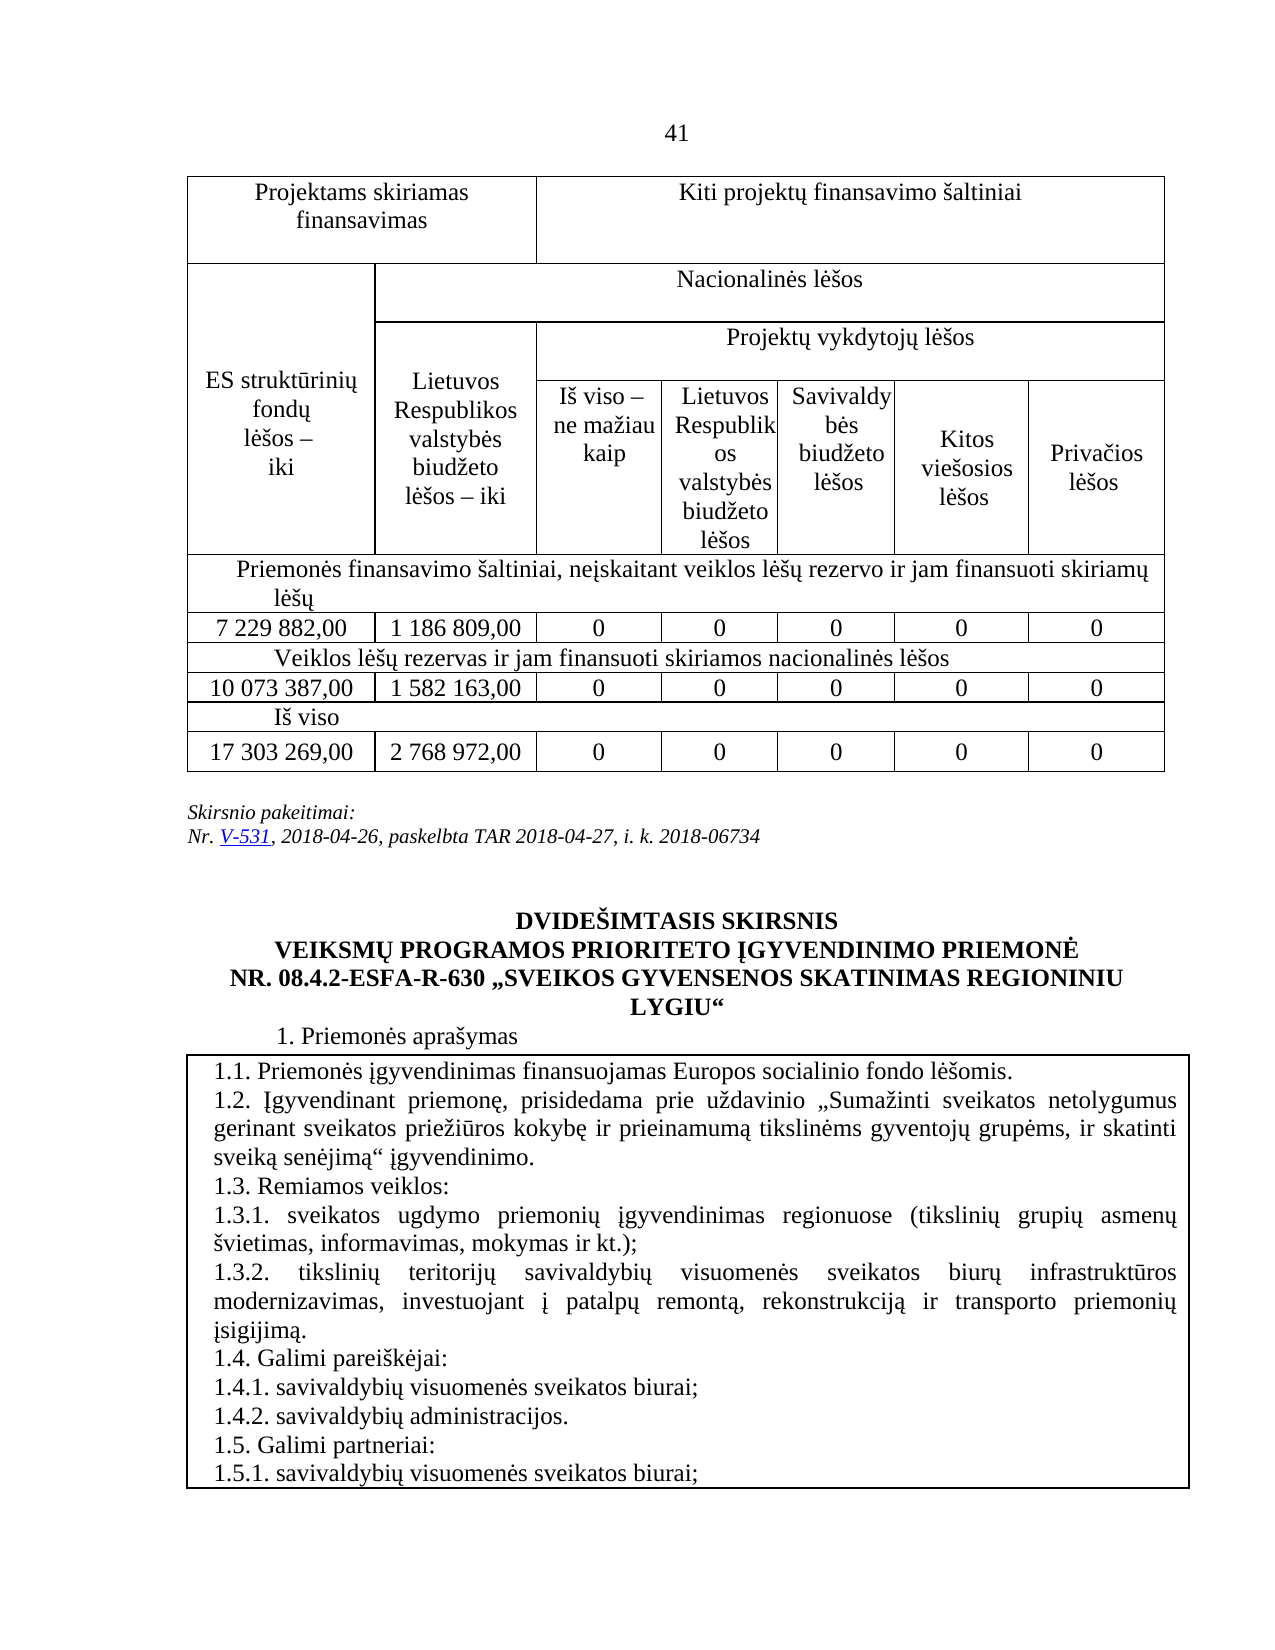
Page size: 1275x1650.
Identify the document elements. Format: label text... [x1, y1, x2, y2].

table_cell Privačios lėšos [1029, 381, 1164, 553]
table_cell 0 [895, 613, 1028, 642]
table_header Projektams skiriamas finansavimas [188, 177, 536, 263]
table_cell 0 [778, 673, 894, 701]
table_cell Lietuvos Respublikos valstybės biudžeto lėšos – iki [376, 323, 536, 553]
table_cell 2 768 972,00 [376, 732, 536, 771]
table_cell 1 186 809,00 [376, 613, 536, 642]
table_cell 0 [662, 673, 777, 701]
table_cell 0 [895, 673, 1028, 701]
table_cell 0 [662, 613, 777, 642]
table_cell 17 303 269,00 [188, 732, 374, 771]
table_cell Priemonės finansavimo šaltiniai, neįskaitant veiklos lėšų rezervo ir jam finansuoti skiriamų lėšų [188, 555, 1164, 612]
table_cell ES struktūrinių fondų lėšos – iki [188, 264, 374, 553]
table_cell Veiklos lėšų rezervas ir jam finansuoti skiriamos nacionalinės lėšos [188, 643, 1164, 672]
text Nr. V-531, 2018-04-26, paskelbta TAR 2018-04-27, i. k. 2018-06734 [187, 824, 1167, 848]
table_cell 0 [1029, 613, 1164, 642]
table_header 1.1. Priemonės įgyvendinimas finansuojamas Europos socialinio fondo lėšomis. 1.2. Įgyvendinant priemonę, prisidedama prie uždavinio „Sumažinti sveikatos netolygumus gerinant sveikatos priežiūros kokybę ir prieinamumą tikslinėms gyventojų grupėms, ir skatinti sveiką senėjimą“ įgyvendinimo. 1.3. Remiamos veiklos: 1.3.1. sveikatos ugdymo priemonių įgyvendinimas regionuose (tikslinių grupių asmenų švietimas, informavimas, mokymas ir kt.); 1.3.2. tikslinių teritorijų savivaldybių visuomenės sveikatos biurų infrastruktūros modernizavimas, investuojant į patalpų remontą, rekonstrukciją ir transporto priemonių įsigijimą. 1.4. Galimi pareiškėjai: 1.4.1. savivaldybių visuomenės sveikatos biurai; 1.4.2. savivaldybių administracijos. 1.5. Galimi partneriai: 1.5.1. savivaldybių visuomenės sveikatos biurai; [188, 1056, 1188, 1487]
text VEIKSMŲ PROGRAMOS PRIORITETO ĮGYVENDINIMO PRIEMONĖ [187, 935, 1167, 963]
table_cell 0 [778, 613, 894, 642]
table_cell Savivaldybės biudžeto lėšos [778, 381, 894, 553]
table_cell 0 [1029, 673, 1164, 701]
table_cell Nacionalinės lėšos [376, 264, 1164, 321]
table_cell Lietuvos Respublikos valstybės biudžeto lėšos [662, 381, 777, 553]
text DVIDEŠIMTASIS SKIRSNIS [187, 906, 1167, 935]
table_cell 10 073 387,00 [188, 673, 374, 701]
table_cell 0 [662, 732, 777, 771]
table_cell Iš viso – ne mažiau kaip [537, 381, 661, 553]
table_cell 0 [778, 732, 894, 771]
table_cell 1 582 163,00 [376, 673, 536, 701]
text 1. Priemonės aprašymas [187, 1021, 1167, 1050]
table_cell Iš viso [188, 703, 1164, 731]
table_cell Projektų vykdytojų lėšos [537, 323, 1164, 380]
table_cell Kitos viešosios lėšos [895, 381, 1028, 553]
text Skirsnio pakeitimai: [187, 800, 1167, 824]
table_cell 0 [537, 732, 661, 771]
table_cell 0 [1029, 732, 1164, 771]
table_cell 0 [537, 673, 661, 701]
table_cell 0 [537, 613, 661, 642]
table_cell 0 [895, 732, 1028, 771]
table_cell 7 229 882,00 [188, 613, 374, 642]
table_header Kiti projektų finansavimo šaltiniai [537, 177, 1164, 263]
text NR. 08.4.2-ESFA-R-630 „SVEIKOS GYVENSENOS SKATINIMAS REGIONINIU LYGIU“ [187, 963, 1167, 1021]
